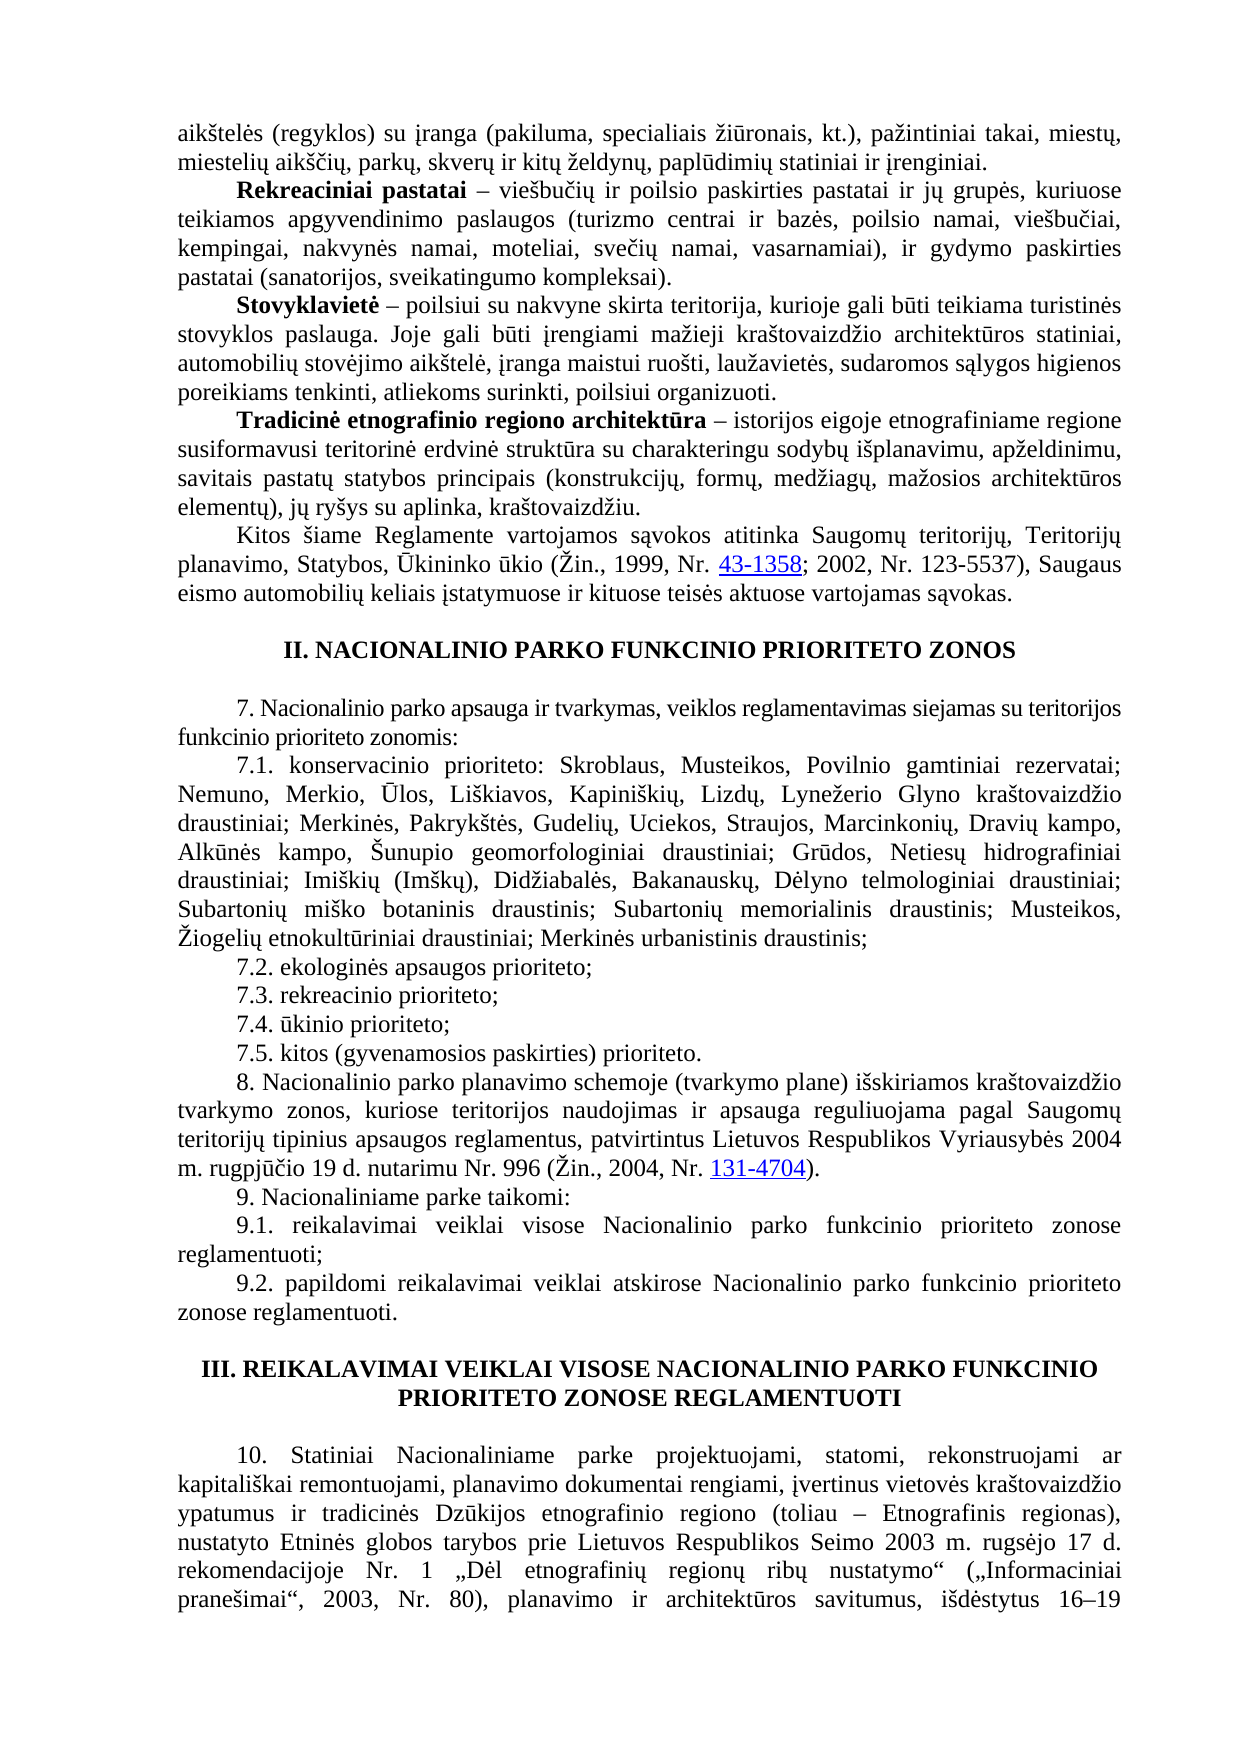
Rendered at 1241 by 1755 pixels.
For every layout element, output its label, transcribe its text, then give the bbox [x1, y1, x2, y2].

text Kitos šiame Reglamente vartojamos sąvokos atitinka Saugomų teritorijų, Teritorijų planavimo, Statybos, Ūkininko ūkio (Žin., 1999, Nr. 43-1358; 2002, Nr. 123-5537), Saugaus eismo automobilių keliais įstatymuose ir kituose teisės aktuose vartojamas sąvokas. [177, 521, 1122, 607]
text 9. Nacionaliniame parke taikomi: [177, 1182, 1122, 1211]
text 7.3. rekreacinio prioriteto; [177, 981, 1122, 1009]
text 7.1. konservacinio prioriteto: Skroblaus, Musteikos, Povilnio gamtiniai rezervatai; Nemuno, Merkio, Ūlos, Liškiavos, Kapiniškių, Lizdų, Lynežerio Glyno kraštovaizdžio draustiniai; Merkinės, Pakrykštės, Gudelių, Uciekos, Straujos, Marcinkonių, Dravių kampo, Alkūnės kampo, Šunupio geomorfologiniai draustiniai; Grūdos, Netiesų hidrografiniai draustiniai; Imiškių (Imškų), Didžiabalės, Bakanauskų, Dėlyno telmologiniai draustiniai; Subartonių miško botaninis draustinis; Subartonių memorialinis draustinis; Musteikos, Žiogelių etnokultūriniai draustiniai; Merkinės urbanistinis draustinis; [177, 751, 1122, 952]
text 7.4. ūkinio prioriteto; [177, 1009, 1122, 1038]
text aikštelės (regyklos) su įranga (pakiluma, specialiais žiūronais, kt.), pažintiniai takai, miestų, miestelių aikščių, parkų, skverų ir kitų želdynų, paplūdimių statiniai ir įrenginiai. [177, 118, 1122, 176]
text 9.2. papildomi reikalavimai veiklai atskirose Nacionalinio parko funkcinio prioriteto zonose reglamentuoti. [177, 1268, 1122, 1326]
text Rekreaciniai pastatai – viešbučių ir poilsio paskirties pastatai ir jų grupės, kuriuose teikiamos apgyvendinimo paslaugos (turizmo centrai ir bazės, poilsio namai, viešbučiai, kempingai, nakvynės namai, moteliai, svečių namai, vasarnamiai), ir gydymo paskirties pastatai (sanatorijos, sveikatingumo kompleksai). [177, 176, 1122, 291]
text 8. Nacionalinio parko planavimo schemoje (tvarkymo plane) išskiriamos kraštovaizdžio tvarkymo zonos, kuriose teritorijos naudojimas ir apsauga reguliuojama pagal Saugomų teritorijų tipinius apsaugos reglamentus, patvirtintus Lietuvos Respublikos Vyriausybės 2004 m. rugpjūčio 19 d. nutarimu Nr. 996 (Žin., 2004, Nr. 131-4704). [177, 1067, 1122, 1182]
text 7.5. kitos (gyvenamosios paskirties) prioriteto. [177, 1038, 1122, 1067]
text Stovyklavietė – poilsiui su nakvyne skirta teritorija, kurioje gali būti teikiama turistinės stovyklos paslauga. Joje gali būti įrengiami mažieji kraštovaizdžio architektūros statiniai, automobilių stovėjimo aikštelė, įranga maistui ruošti, laužavietės, sudaromos sąlygos higienos poreikiams tenkinti, atliekoms surinkti, poilsiui organizuoti. [177, 291, 1122, 406]
text 7.2. ekologinės apsaugos prioriteto; [177, 952, 1122, 981]
text 10. Statiniai Nacionaliniame parke projektuojami, statomi, rekonstruojami ar kapitališkai remontuojami, planavimo dokumentai rengiami, įvertinus vietovės kraštovaizdžio ypatumus ir tradicinės Dzūkijos etnografinio regiono (toliau – Etnografinis regionas), nustatyto Etninės globos tarybos prie Lietuvos Respublikos Seimo 2003 m. rugsėjo 17 d. rekomendacijoje Nr. 1 „Dėl etnografinių regionų ribų nustatymo“ („Informaciniai pranešimai“, 2003, Nr. 80), planavimo ir architektūros savitumus, išdėstytus 16–19 [177, 1441, 1122, 1613]
text 7. Nacionalinio parko apsauga ir tvarkymas, veiklos reglamentavimas siejamas su teritorijos funkcinio prioriteto zonomis: [177, 693, 1122, 751]
text 9.1. reikalavimai veiklai visose Nacionalinio parko funkcinio prioriteto zonose reglamentuoti; [177, 1211, 1122, 1268]
text Tradicinė etnografinio regiono architektūra – istorijos eigoje etnografiniame regione susiformavusi teritorinė erdvinė struktūra su charakteringu sodybų išplanavimu, apželdinimu, savitais pastatų statybos principais (konstrukcijų, formų, medžiagų, mažosios architektūros elementų), jų ryšys su aplinka, kraštovaizdžiu. [177, 406, 1122, 521]
text II. NACIONALINIO PARKO FUNKCINIO PRIORITETO ZONOS [177, 636, 1122, 664]
text III. REIKALAVIMAI veiklai visose nacionalinio PARKO FUNKCINIO PRIORITETO ZONOSE reglamentuoti [177, 1354, 1122, 1412]
